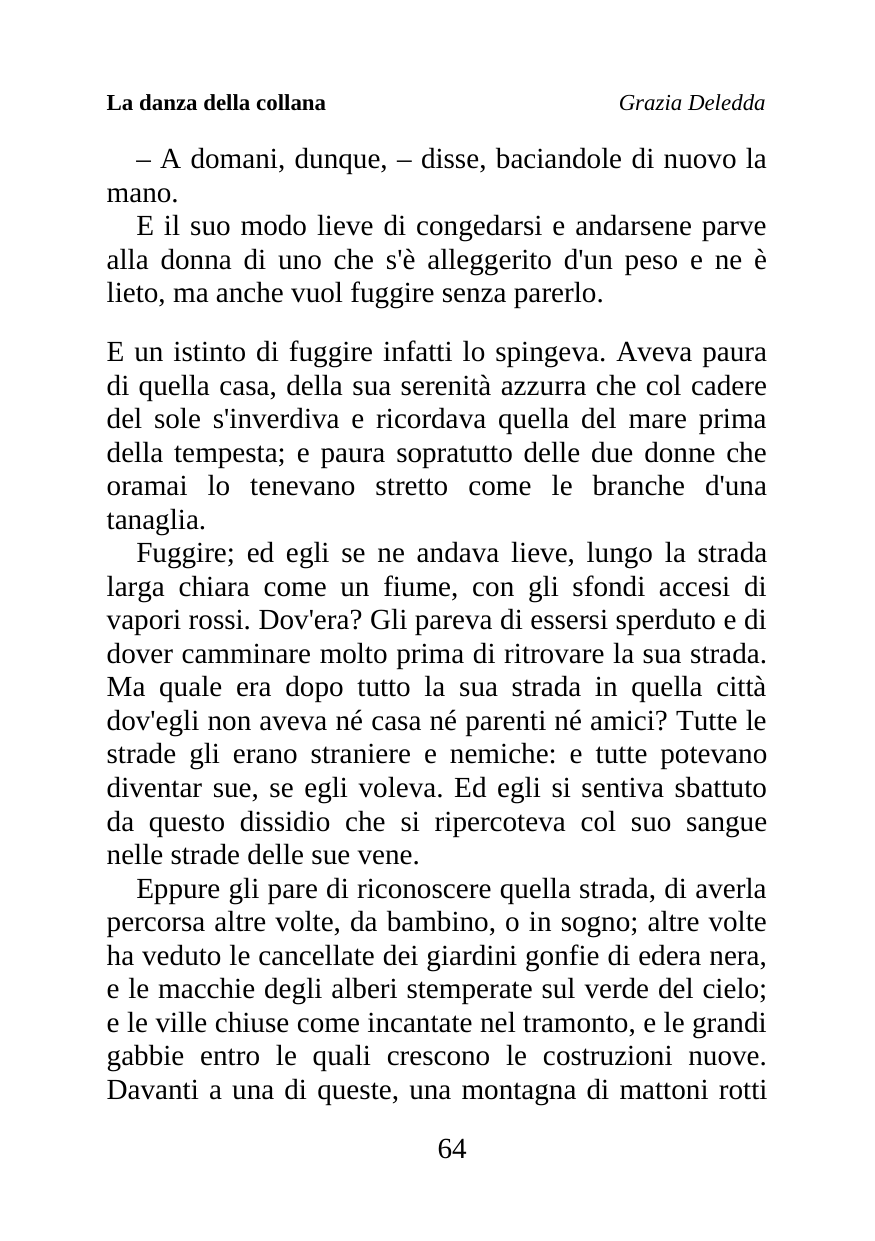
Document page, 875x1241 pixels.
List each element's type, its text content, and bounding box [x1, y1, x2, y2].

text E un istinto di fuggire infatti lo spingeva. Aveva paura di quella casa, della sua serenità azzurra che col cadere del sole s'inverdiva e ricordava quella del mare prima della tempesta; e paura sopratutto delle due donne che oramai lo tenevano stretto come le branche d'una tanaglia. [106, 334, 768, 535]
text E il suo modo lieve di congedarsi e andarsene parve alla donna di uno che s'è alleggerito d'un peso e ne è lieto, ma anche vuol fuggire senza parerlo. [106, 208, 768, 309]
text – A domani, dunque, – disse, baciandole di nuovo la mano. [106, 141, 768, 208]
text Fuggire; ed egli se ne andava lieve, lungo la strada larga chiara come un fiume, con gli sfondi accesi di vapori rossi. Dov'era? Gli pareva di essersi sperduto e di dover camminare molto prima di ritrovare la sua strada. Ma quale era dopo tutto la sua strada in quella città dov'egli non aveva né casa né parenti né amici? Tutte le strade gli erano straniere e nemiche: e tutte potevano diventar sue, se egli voleva. Ed egli si sentiva sbattuto da questo dissidio che si ripercoteva col suo sangue nelle strade delle sue vene. [106, 535, 768, 871]
text Eppure gli pare di riconoscere quella strada, di averla percorsa altre volte, da bambino, o in sogno; altre volte ha veduto le cancellate dei giardini gonfie di edera nera, e le macchie degli alberi stemperate sul verde del cielo; e le ville chiuse come incantate nel tramonto, e le grandi gabbie entro le quali crescono le costruzioni nuove. Davanti a una di queste, una montagna di mattoni rotti [106, 871, 768, 1106]
